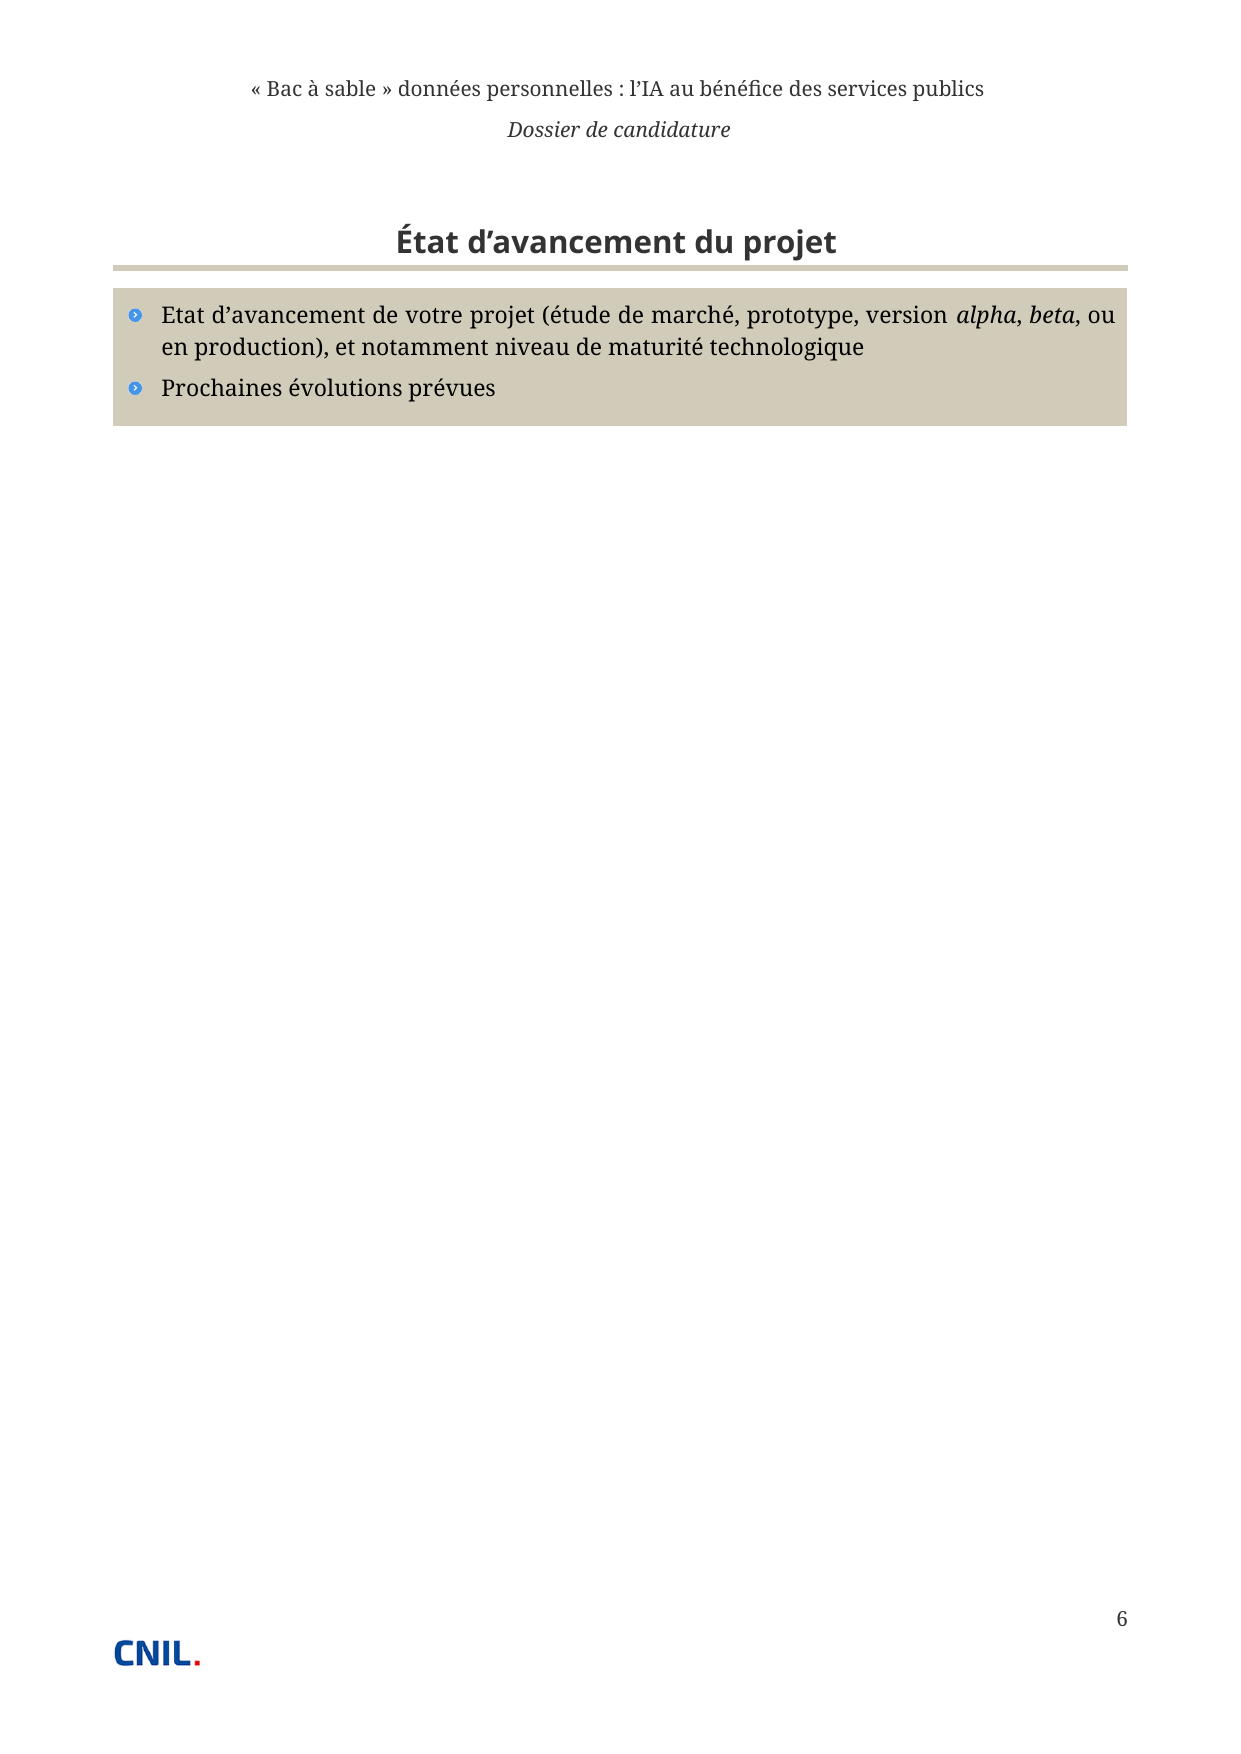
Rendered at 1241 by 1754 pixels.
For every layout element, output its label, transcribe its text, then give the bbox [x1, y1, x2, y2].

table_header Etat d’avancement de votre projet (étude de marché, prototype, version alpha, beta, ou en production), et notamment niveau de maturité technologique Prochaines évolutions prévues [113, 288, 1127, 426]
subtitle État d’avancement du projet [112, 220, 1128, 271]
